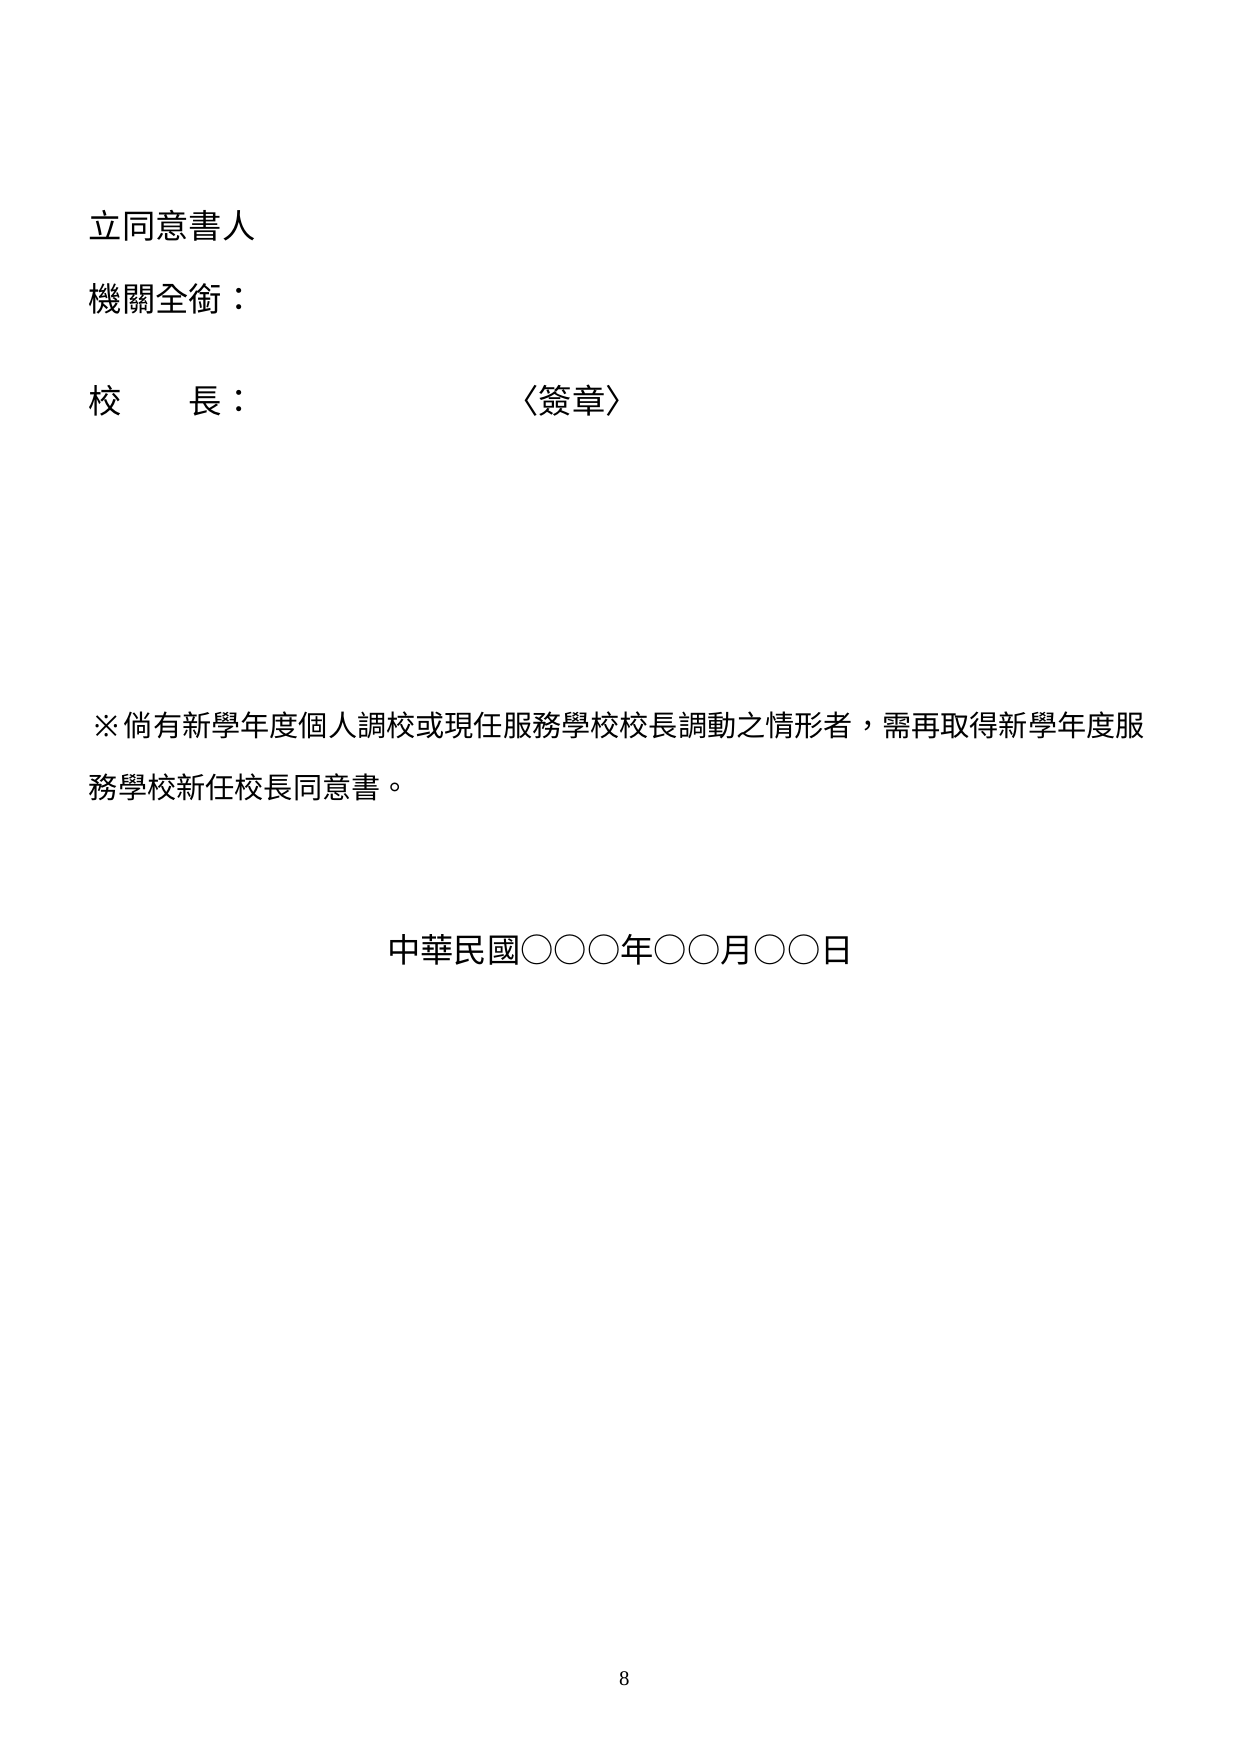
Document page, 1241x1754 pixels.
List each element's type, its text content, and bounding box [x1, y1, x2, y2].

text 機關全銜： [89, 256, 1152, 318]
text 中華民國○○○年○○月○○日 [89, 906, 1152, 969]
text 立同意書人 [89, 183, 1152, 245]
text 校 長： 〈簽章〉 [89, 358, 1152, 420]
text ※倘有新學年度個人調校或現任服務學校校長調動之情形者，需再取得新學年度服務學校新任校長同意書。 [89, 682, 1152, 807]
